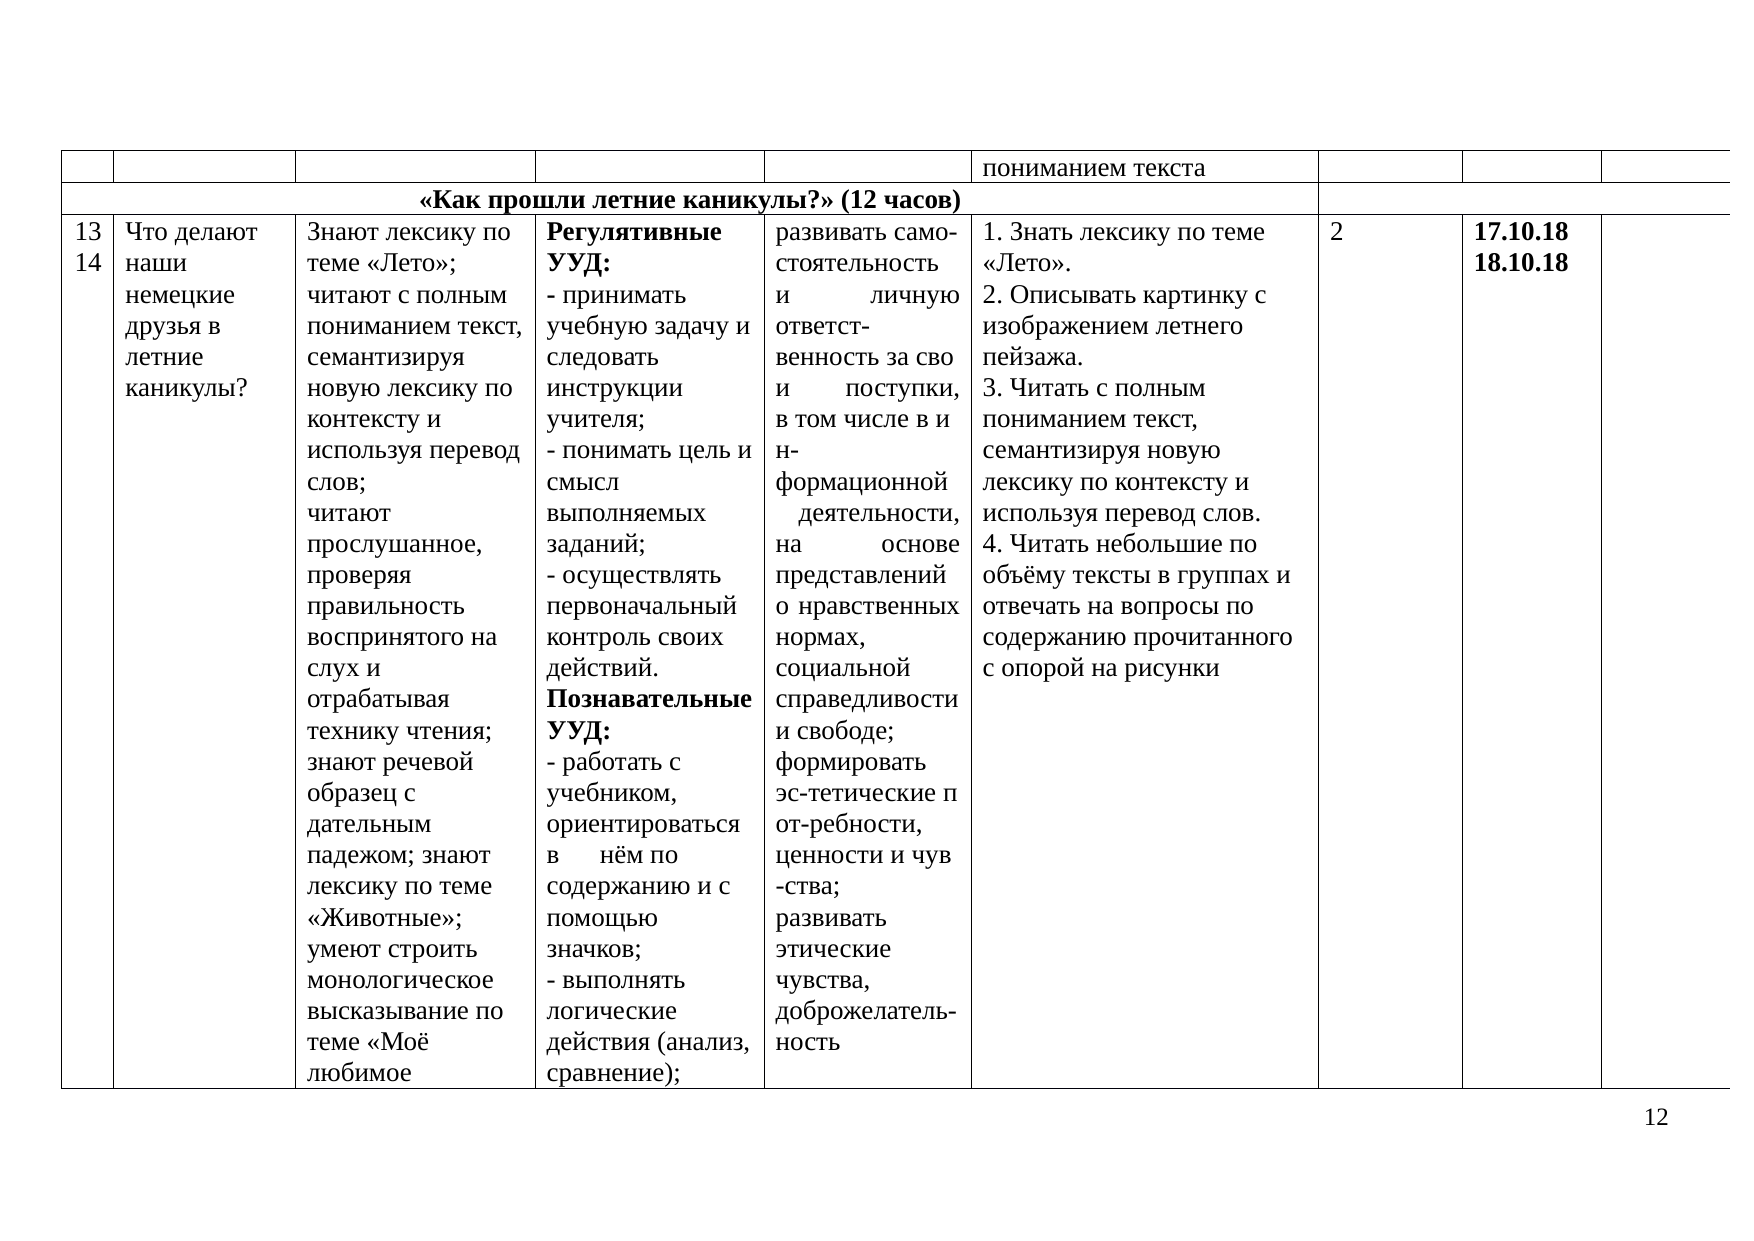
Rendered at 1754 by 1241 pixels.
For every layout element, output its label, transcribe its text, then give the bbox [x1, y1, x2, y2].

table_cell [1463, 183, 1602, 214]
table_cell пониманием текста [972, 151, 1318, 182]
table_cell [62, 151, 113, 182]
table_cell Что делают наши немецкие друзья в летние каникулы? [114, 215, 295, 1087]
table_cell [1463, 151, 1601, 182]
table_cell [1319, 183, 1462, 214]
table_cell Знают лексику по теме «Лето»; читают с полным пониманием текст, семантизируя новую лексику по контексту и используя перевод слов; читают прослушанное, проверяя правильность воспринятого на слух и отрабатывая технику чтения; знают речевой образец с дательным падежом; знают лексику по теме «Животные»; умеют строить монологическое высказывание по теме «Моё любимое [296, 215, 535, 1087]
table_cell 2 [1319, 215, 1462, 1087]
table_cell 13 14 [62, 215, 113, 1087]
table_cell 17.10.18 18.10.18 [1463, 215, 1601, 1087]
table_cell [1602, 183, 1730, 214]
table_cell «Как прошли летние каникулы?» (12 часов) [62, 183, 1318, 214]
table_cell развивать само-стоятельность и личную ответст-венность за свои поступки, в том числе в ин-формационной деятельности, на основе представлений о нравственных нормах, социальной справедливости и свободе; формировать эс-тетические пот-ребности, ценности и чув-ства; развивать этические чувства, доброжелатель- ность [765, 215, 971, 1087]
table_cell Регулятивные УУД: - принимать учебную задачу и следовать инструкции учителя; - понимать цель и смысл выполняемых заданий; - осуществлять первоначальный контроль своих действий. Познавательные УУД: - работать с учебником, ориентироваться в нём по содержанию и с помощью значков; - выполнять логические действия (анализ, сравнение); [536, 215, 764, 1087]
table_cell [765, 151, 971, 182]
table_cell 1. Знать лексику по теме «Лето». 2. Описывать картинку с изображением летнего пейзажа. 3. Читать с полным пониманием текст, семантизируя новую лексику по контексту и используя перевод слов. 4. Читать небольшие по объёму тексты в группах и отвечать на вопросы по содержанию прочитанного с опорой на рисунки [972, 215, 1318, 1087]
table_cell [1319, 151, 1462, 182]
table_cell [1602, 151, 1730, 182]
table_cell [1602, 215, 1730, 1087]
table_cell [536, 151, 764, 182]
table_cell [114, 151, 295, 182]
table_cell [296, 151, 535, 182]
